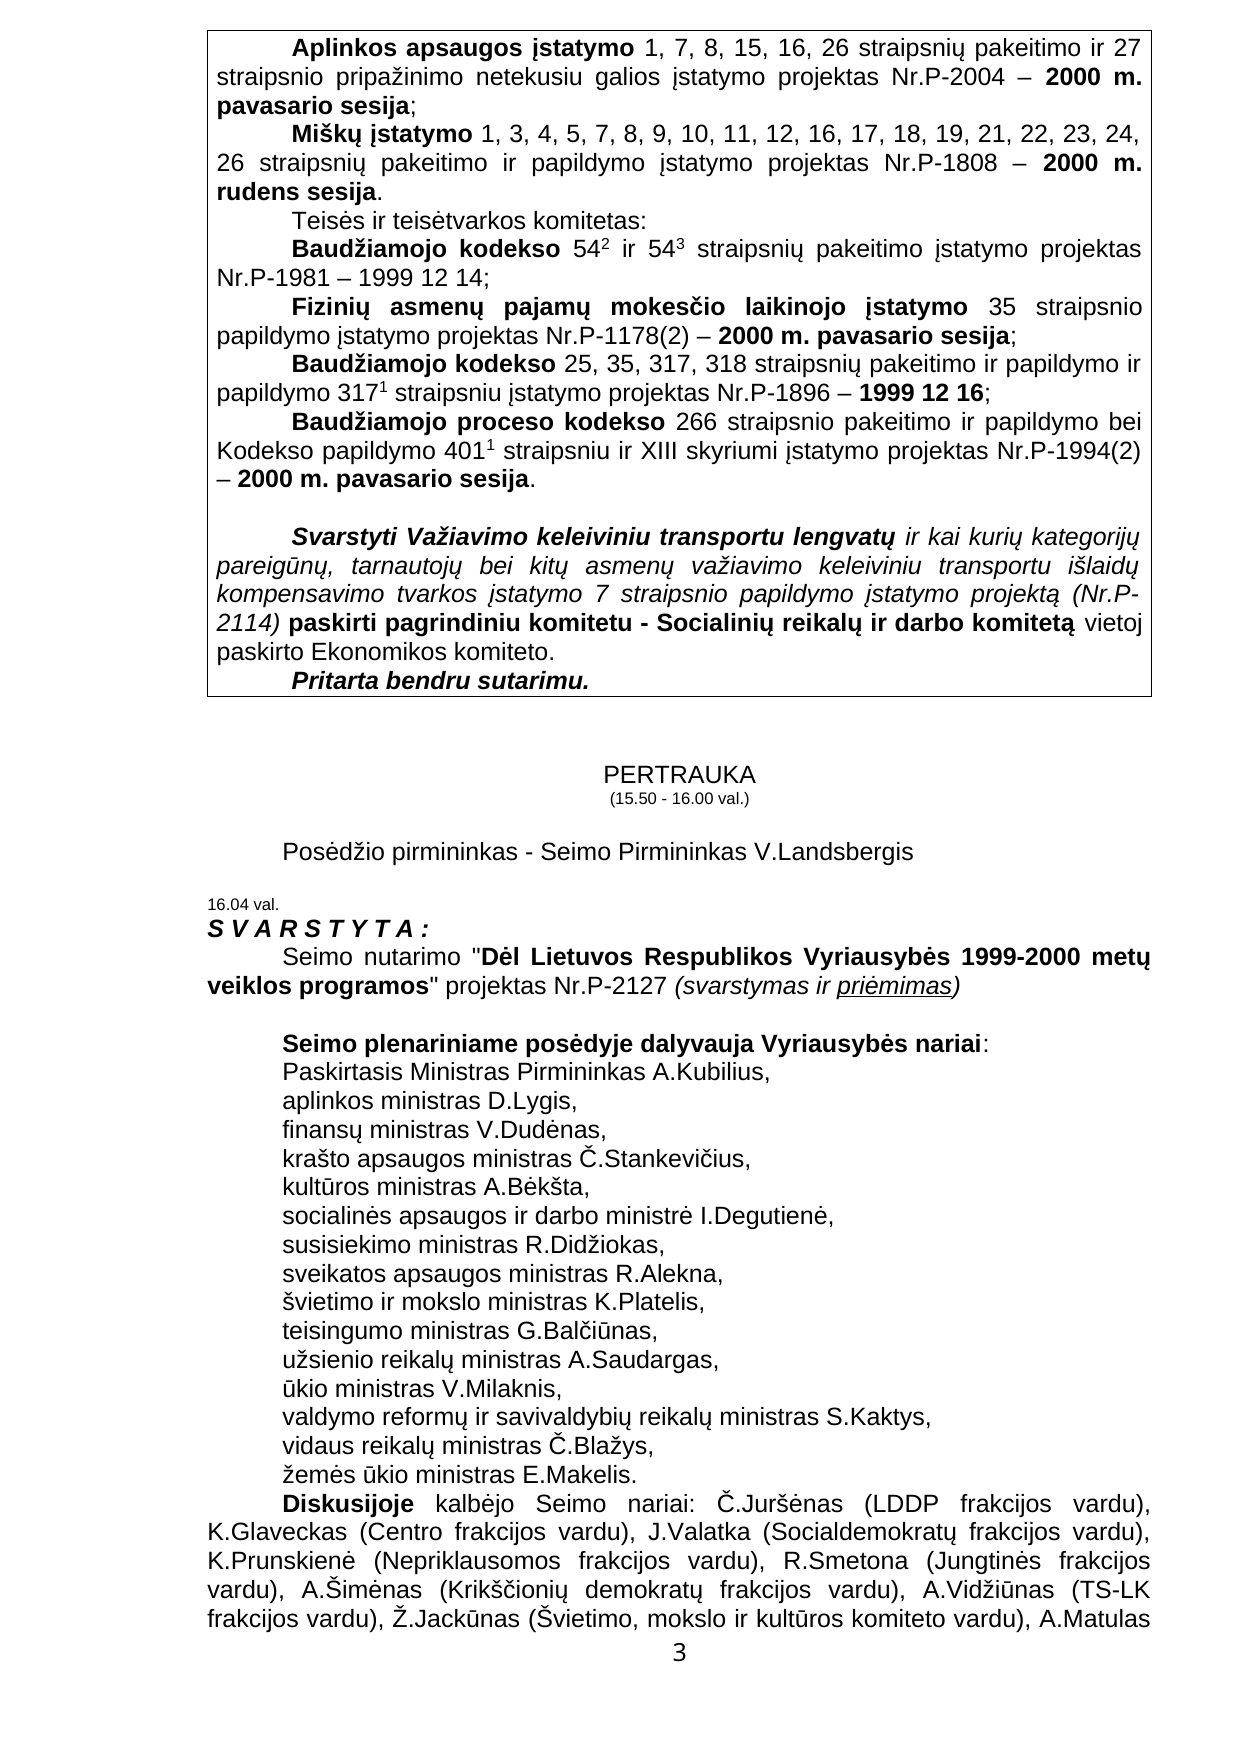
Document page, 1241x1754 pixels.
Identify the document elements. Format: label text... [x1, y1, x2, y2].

text Baudžiamojo proceso kodekso 266 straipsnio pakeitimo ir papildymo bei Kodekso papildymo 4011 straipsniu ir XIII skyriumi įstatymo projektas Nr.P-1994(2) – 2000 m. pavasario sesija. [208, 404, 1151, 493]
text Diskusijoje kalbėjo Seimo nariai: Č.Juršėnas (LDDP frakcijos vardu), K.Glaveckas (Centro frakcijos vardu), J.Valatka (Socialdemokratų frakcijos vardu), K.Prunskienė (Nepriklausomos frakcijos vardu), R.Smetona (Jungtinės frakcijos vardu), A.Šimėnas (Krikščionių demokratų frakcijos vardu), A.Vidžiūnas (TS-LK frakcijos vardu), Ž.Jackūnas (Švietimo, mokslo ir kultūros komiteto vardu), A.Matulas [207, 1489, 1152, 1632]
text Paskirtasis Ministras Pirmininkas A.Kubilius, [207, 1057, 1152, 1086]
text Pritarta bendru sutarimu. [208, 662, 1151, 696]
text (15.50 - 16.00 val.) [207, 789, 1152, 808]
text S V A R S T Y T A : [207, 914, 1152, 942]
text aplinkos ministras D.Lygis, [207, 1086, 1152, 1115]
text Baudžiamojo kodekso 542 ir 543 straipsnių pakeitimo įstatymo projektas Nr.P-1981 – 1999 12 14; [208, 231, 1151, 289]
text valdymo reformų ir savivaldybių reikalų ministras S.Kaktys, [207, 1402, 1152, 1431]
text krašto apsaugos ministras Č.Stankevičius, [207, 1144, 1152, 1172]
text ūkio ministras V.Milaknis, [207, 1374, 1152, 1402]
text Aplinkos apsaugos įstatymo 1, 7, 8, 15, 16, 26 straipsnių pakeitimo ir 27 straipsnio pripažinimo netekusiu galios įstatymo projektas Nr.P-2004 – 2000 m. pavasario sesija; [208, 31, 1151, 116]
text sveikatos apsaugos ministras R.Alekna, [207, 1259, 1152, 1287]
text Svarstyti Važiavimo keleiviniu transportu lengvatų ir kai kurių kategorijų pareigūnų, tarnautojų bei kitų asmenų važiavimo keleiviniu transportu išlaidų kompensavimo tvarkos įstatymo 7 straipsnio papildymo įstatymo projektą (Nr.P-2114) paskirti pagrindiniu komitetu - Socialinių reikalų ir darbo komitetą vietoj paskirto Ekonomikos komiteto. [208, 519, 1151, 662]
text Posėdžio pirmininkas - Seimo Pirmininkas V.Landsbergis [207, 837, 1152, 866]
text susisiekimo ministras R.Didžiokas, [207, 1230, 1152, 1259]
text Fizinių asmenų pajamų mokesčio laikinojo įstatymo 35 straipsnio papildymo įstatymo projektas Nr.P-1178(2) – 2000 m. pavasario sesija; [208, 289, 1151, 346]
text žemės ūkio ministras E.Makelis. [207, 1460, 1152, 1489]
text Seimo plenariniame posėdyje dalyvauja Vyriausybės nariai: [207, 1029, 1152, 1057]
text Baudžiamojo kodekso 25, 35, 317, 318 straipsnių pakeitimo ir papildymo ir papildymo 3171 straipsniu įstatymo projektas Nr.P-1896 – 1999 12 16; [208, 346, 1151, 404]
text 16.04 val. [207, 894, 1152, 914]
text PERTRAUKA [207, 760, 1152, 789]
text kultūros ministras A.Bėkšta, [207, 1172, 1152, 1201]
text vidaus reikalų ministras Č.Blažys, [207, 1431, 1152, 1460]
text teisingumo ministras G.Balčiūnas, [207, 1316, 1152, 1345]
text finansų ministras V.Dudėnas, [207, 1115, 1152, 1144]
text Seimo nutarimo "Dėl Lietuvos Respublikos Vyriausybės 1999-2000 metų veiklos programos" projektas Nr.P-2127 (svarstymas ir priėmimas) [207, 942, 1152, 1000]
text Teisės ir teisėtvarkos komitetas: [208, 202, 1151, 231]
text užsienio reikalų ministras A.Saudargas, [207, 1345, 1152, 1374]
text švietimo ir mokslo ministras K.Platelis, [207, 1287, 1152, 1316]
text Miškų įstatymo 1, 3, 4, 5, 7, 8, 9, 10, 11, 12, 16, 17, 18, 19, 21, 22, 23, 24, 26 straipsnių pakeitimo ir papildymo įstatymo projektas Nr.P-1808 – 2000 m. rudens sesija. [208, 116, 1151, 202]
text socialinės apsaugos ir darbo ministrė I.Degutienė, [207, 1201, 1152, 1230]
